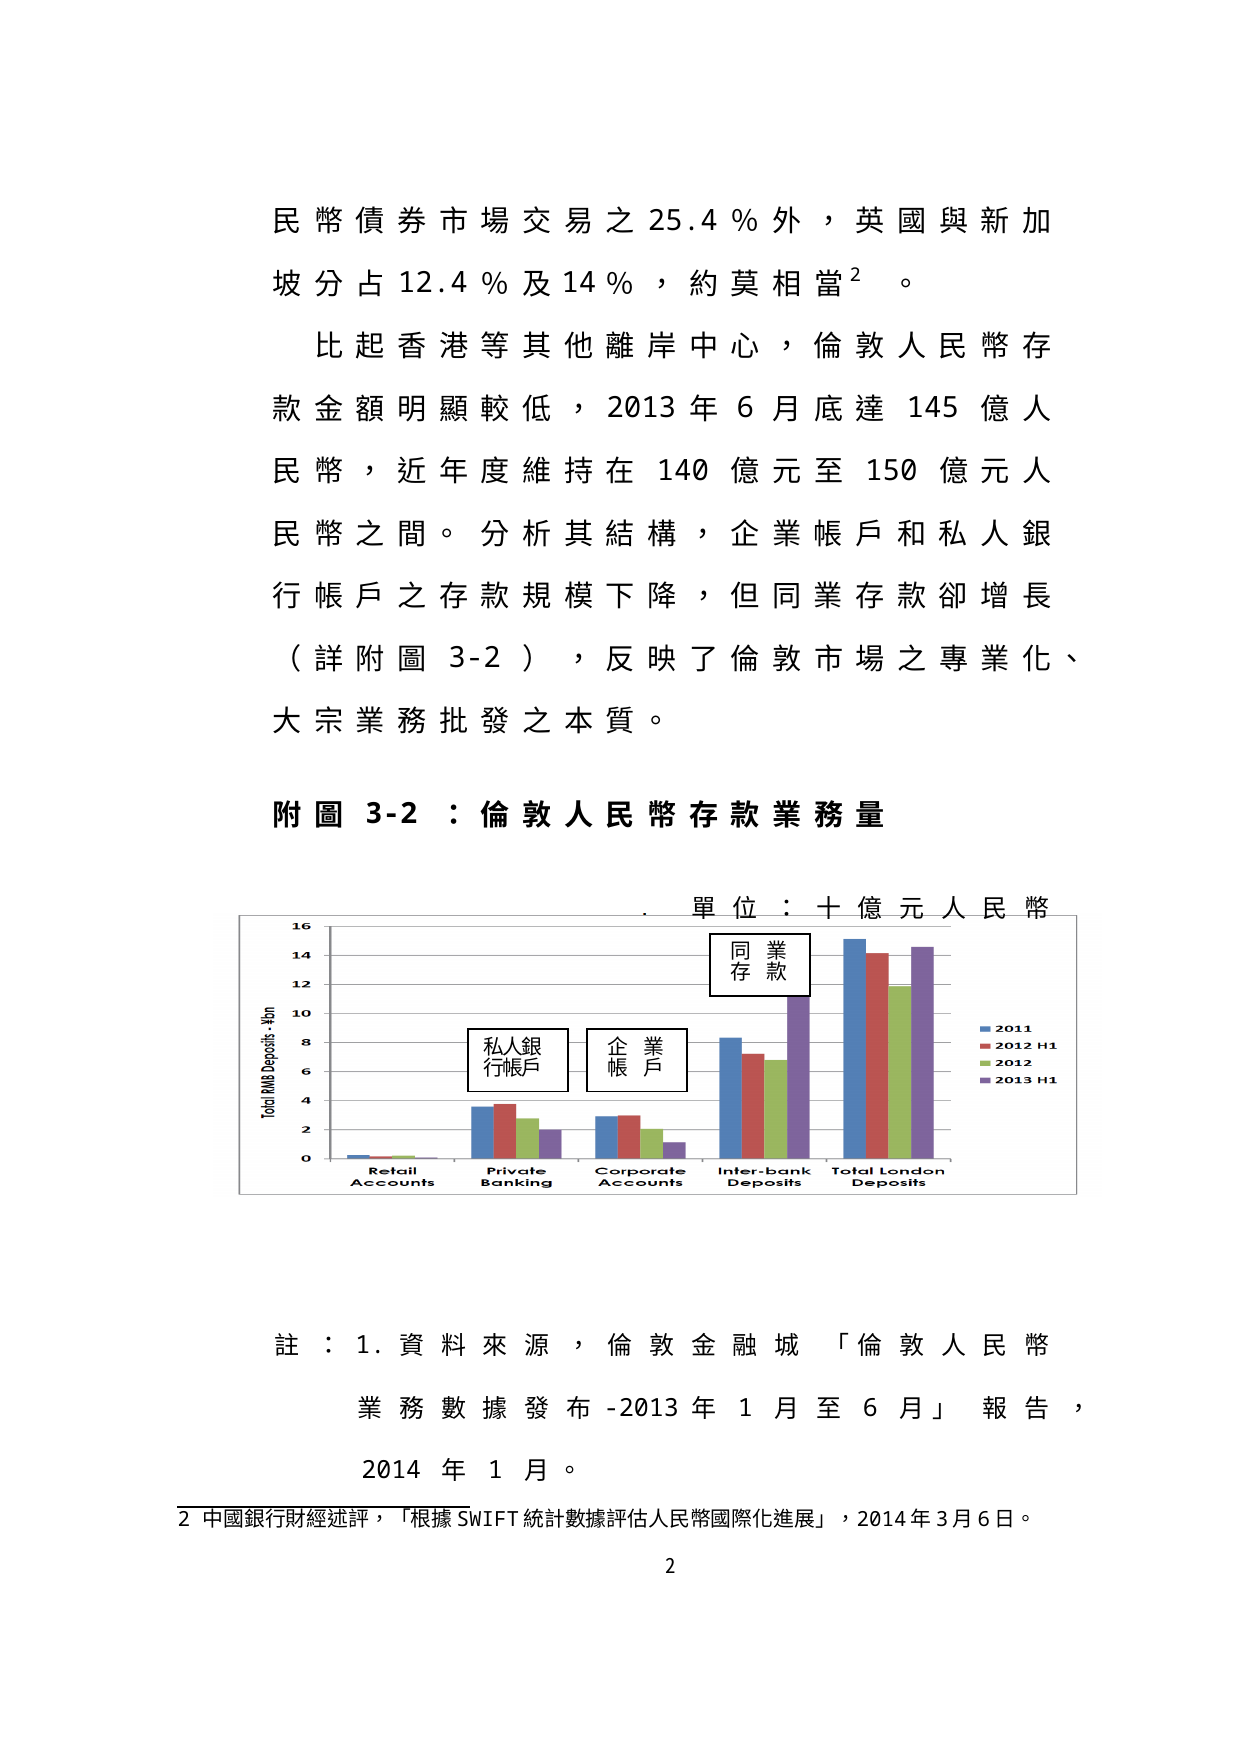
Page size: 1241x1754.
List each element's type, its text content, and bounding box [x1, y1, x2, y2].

text 附圖3-2：倫敦人民幣存款業務量 [241, 740, 1058, 865]
text 中國銀行財經述評，「根據SWIFT統計數據評估人民幣國際化進展」，2014年3月6日。 [177, 1507, 1063, 1532]
text 帳 戶 [603, 1058, 671, 1079]
text 私人銀行帳戶 [484, 1037, 552, 1079]
text 存 款 [726, 963, 794, 983]
text 比起香港等其他離岸中心，倫敦人民幣存款金額明顯較低，2013年6月底達145億人民幣，近年度維持在140億元至150億元人民幣之間。分析其結構，企業帳戶和私人銀行帳戶之存款規模下降，但同業存款卻增長（詳附圖3-2），反映了倫敦市場之專業化、大宗業務批發之本質。 [242, 302, 1058, 740]
text 註：1.資料來源，倫敦金融城「倫敦人民幣業務數據發布-2013年1月至6月」報告，2014年1月。 [241, 1302, 1058, 1490]
text 倫敦藉其國際首屈一指之外匯交易市場地位，人民幣外匯交易強勢增長，2013年上半年人民幣外匯交易總量較2012年下半年增加32％，日均交易量達223億美元。英國在人民幣外匯市場與中國大陸及香港三足鼎立，2013年在全球之占比分別為27.6％、28.6％及20.3％，合計76.5％；此外，人民幣債券部分，除香港仍保持其領先地位，占全球人民幣債券市場交易之25.4％外，英國與新加坡分占12.4％及14％，約莫相當。 [242, 177, 1058, 302]
text 同 業 [726, 942, 794, 963]
text 企 業 [603, 1037, 671, 1058]
text 單位：十億元人民幣 [271, 865, 1058, 913]
